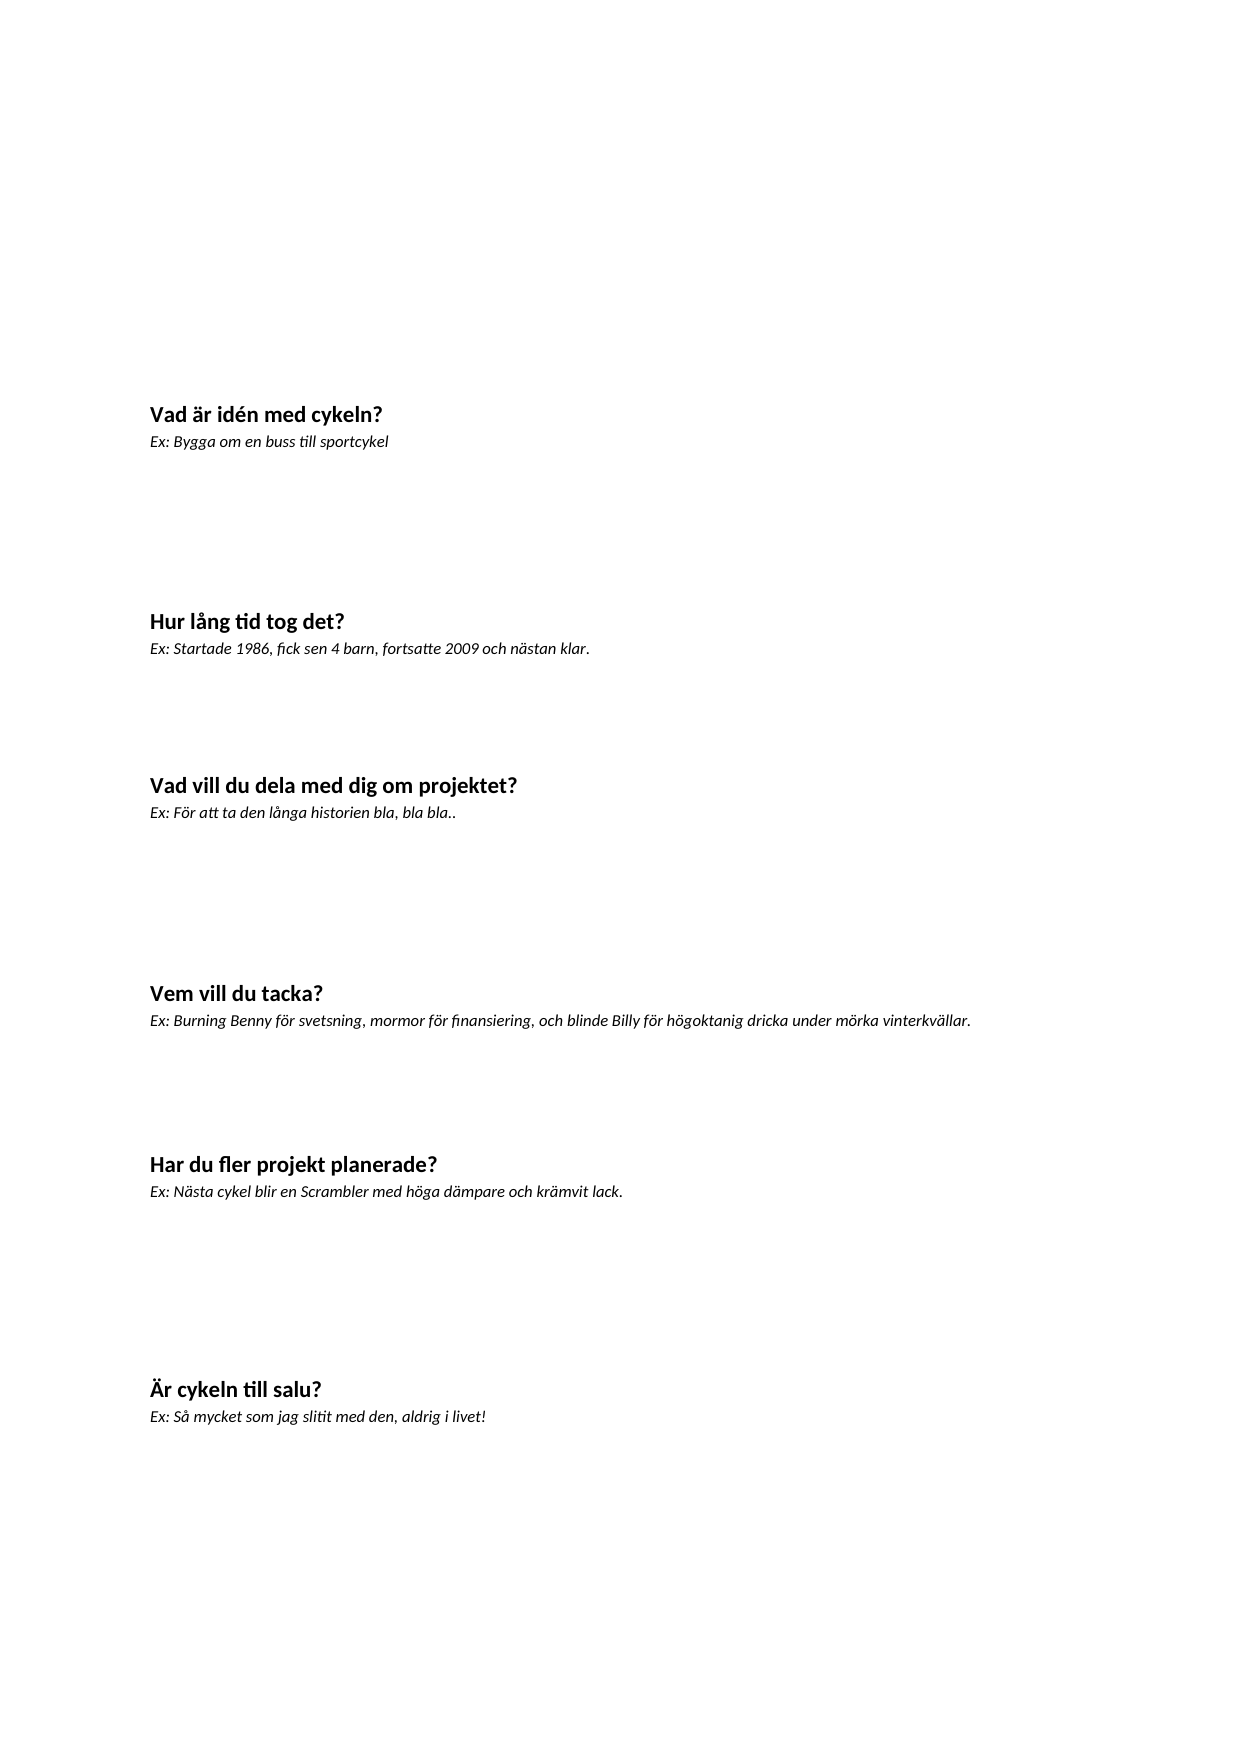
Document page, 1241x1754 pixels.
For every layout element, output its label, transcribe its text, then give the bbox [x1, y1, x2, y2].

text Är cykeln till salu? Ex: Så mycket som jag slitit med den, aldrig i livet! [150, 1375, 1015, 1427]
text Hur lång tid tog det? Ex: Startade 1986, fick sen 4 barn, fortsatte 2009 och nästan klar. [150, 607, 1015, 659]
text Vad är idén med cykeln? Ex: Bygga om en buss till sportcykel [150, 400, 1015, 451]
text Vem vill du tacka? Ex: Burning Benny för svetsning, mormor för finansiering, och blinde Billy för högoktanig dricka under mörka vinterkvällar. [150, 979, 1015, 1030]
text Vad vill du dela med dig om projektet? Ex: För att ta den långa historien bla, bla bla.. [150, 771, 1015, 822]
text Har du fler projekt planerade? Ex: Nästa cykel blir en Scrambler med höga dämpare och krämvit lack. [150, 1150, 1015, 1201]
